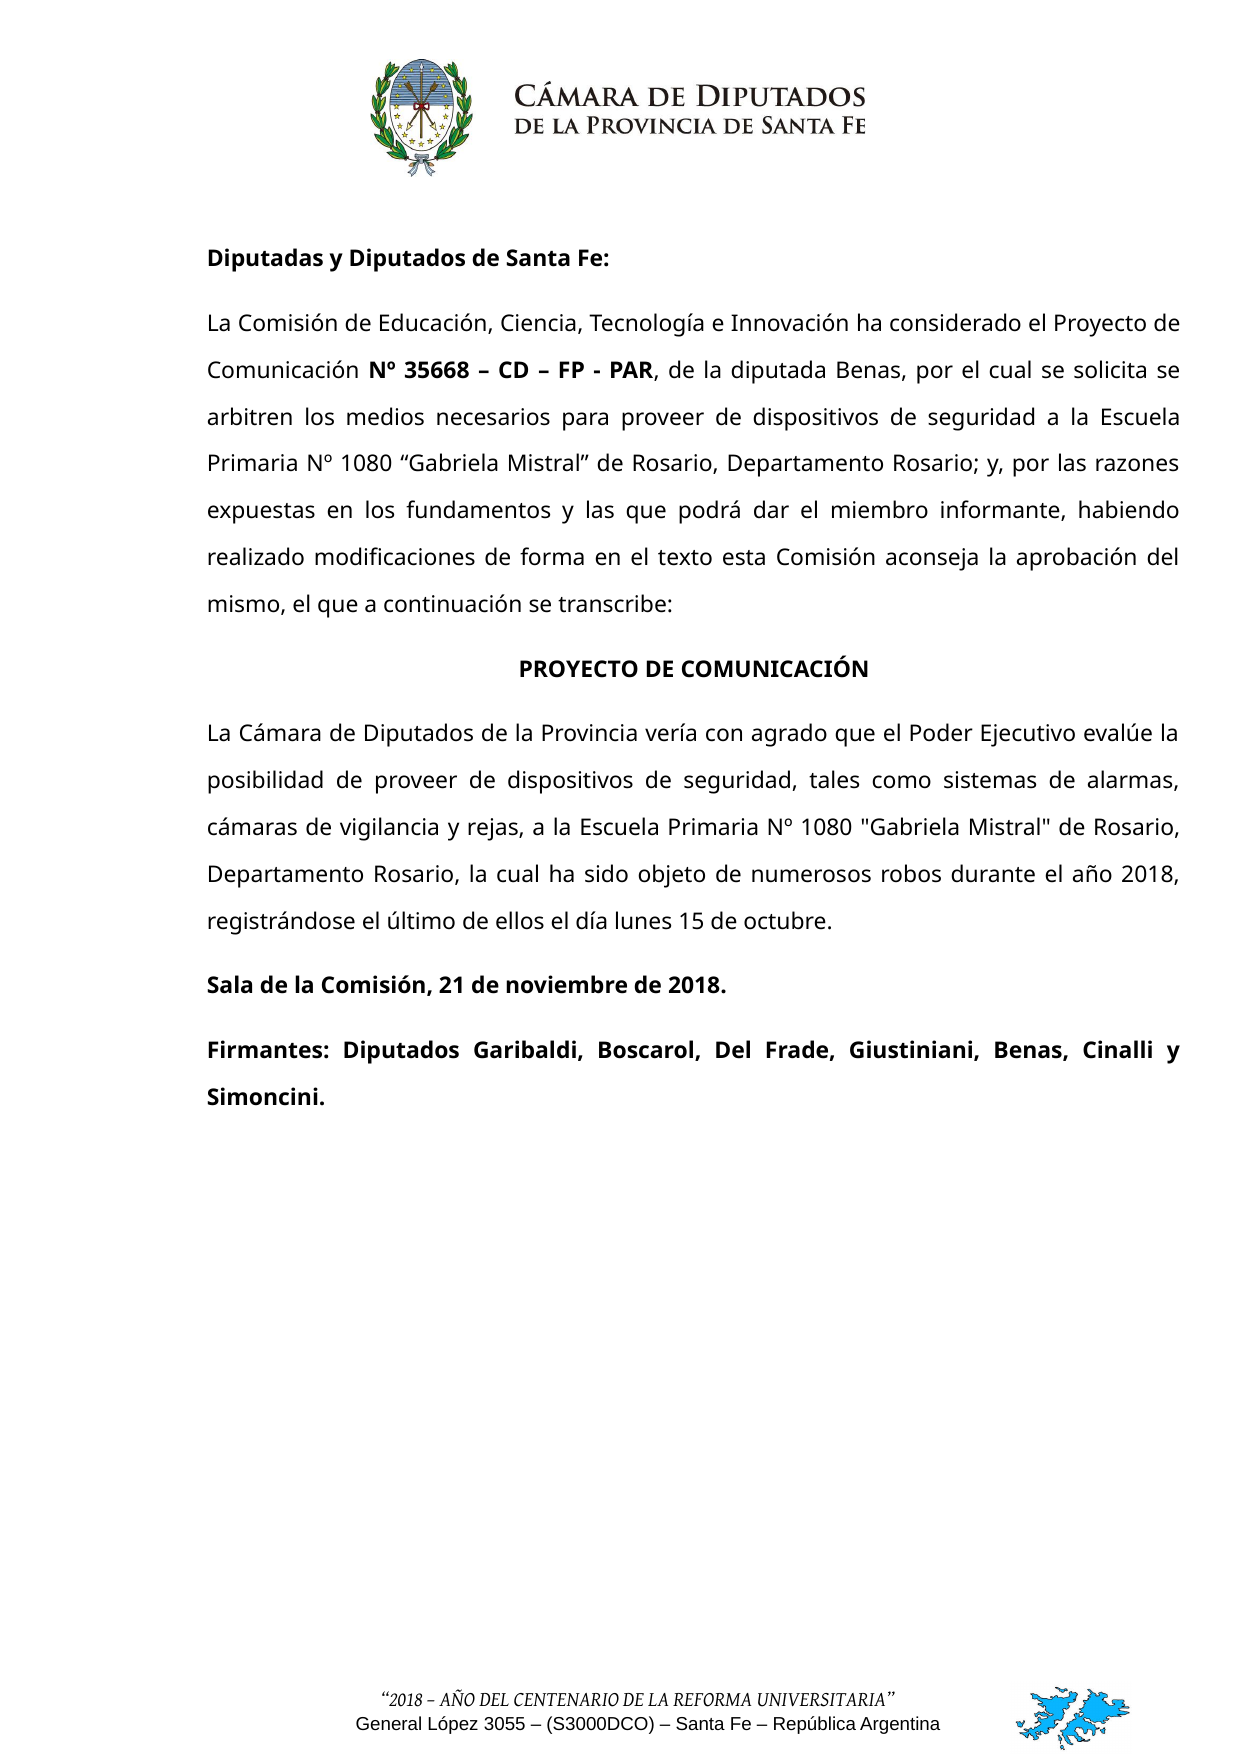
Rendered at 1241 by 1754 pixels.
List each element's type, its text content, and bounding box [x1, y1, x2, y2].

picture [370, 59, 866, 181]
text Diputadas y Diputados de Santa Fe: [207, 242, 1181, 273]
text PROYECTO DE COMUNICACIÓN [207, 653, 1181, 684]
text Sala de la Comisión, 21 de noviembre de 2018. [207, 969, 1181, 1001]
picture [1010, 1681, 1133, 1754]
text Firmantes: Diputados Garibaldi, Boscarol, Del Frade, Giustiniani, Benas, Cinalli y Simoncini. [207, 1034, 1181, 1112]
text La Cámara de Diputados de la Provincia vería con agrado que el Poder Ejecutivo evalúe la posibilidad de proveer de dispositivos de seguridad, tales como sistemas de alarmas, cámaras de vigilancia y rejas, a la Escuela Primaria Nº 1080 "Gabriela Mistral" de Rosario, Departamento Rosario, la cual ha sido objeto de numerosos robos durante el año 2018, registrándose el último de ellos el día lunes 15 de octubre. [207, 717, 1181, 936]
text La Comisión de Educación, Ciencia, Tecnología e Innovación ha considerado el Proyecto de Comunicación Nº 35668 – CD – FP - PAR, de la diputada Benas, por el cual se solicita se arbitren los medios necesarios para proveer de dispositivos de seguridad a la Escuela Primaria Nº 1080 “Gabriela Mistral” de Rosario, Departamento Rosario; y, por las razones expuestas en los fundamentos y las que podrá dar el miembro informante, habiendo realizado modificaciones de forma en el texto esta Comisión aconseja la aprobación del mismo, el que a continuación se transcribe: [207, 307, 1181, 619]
